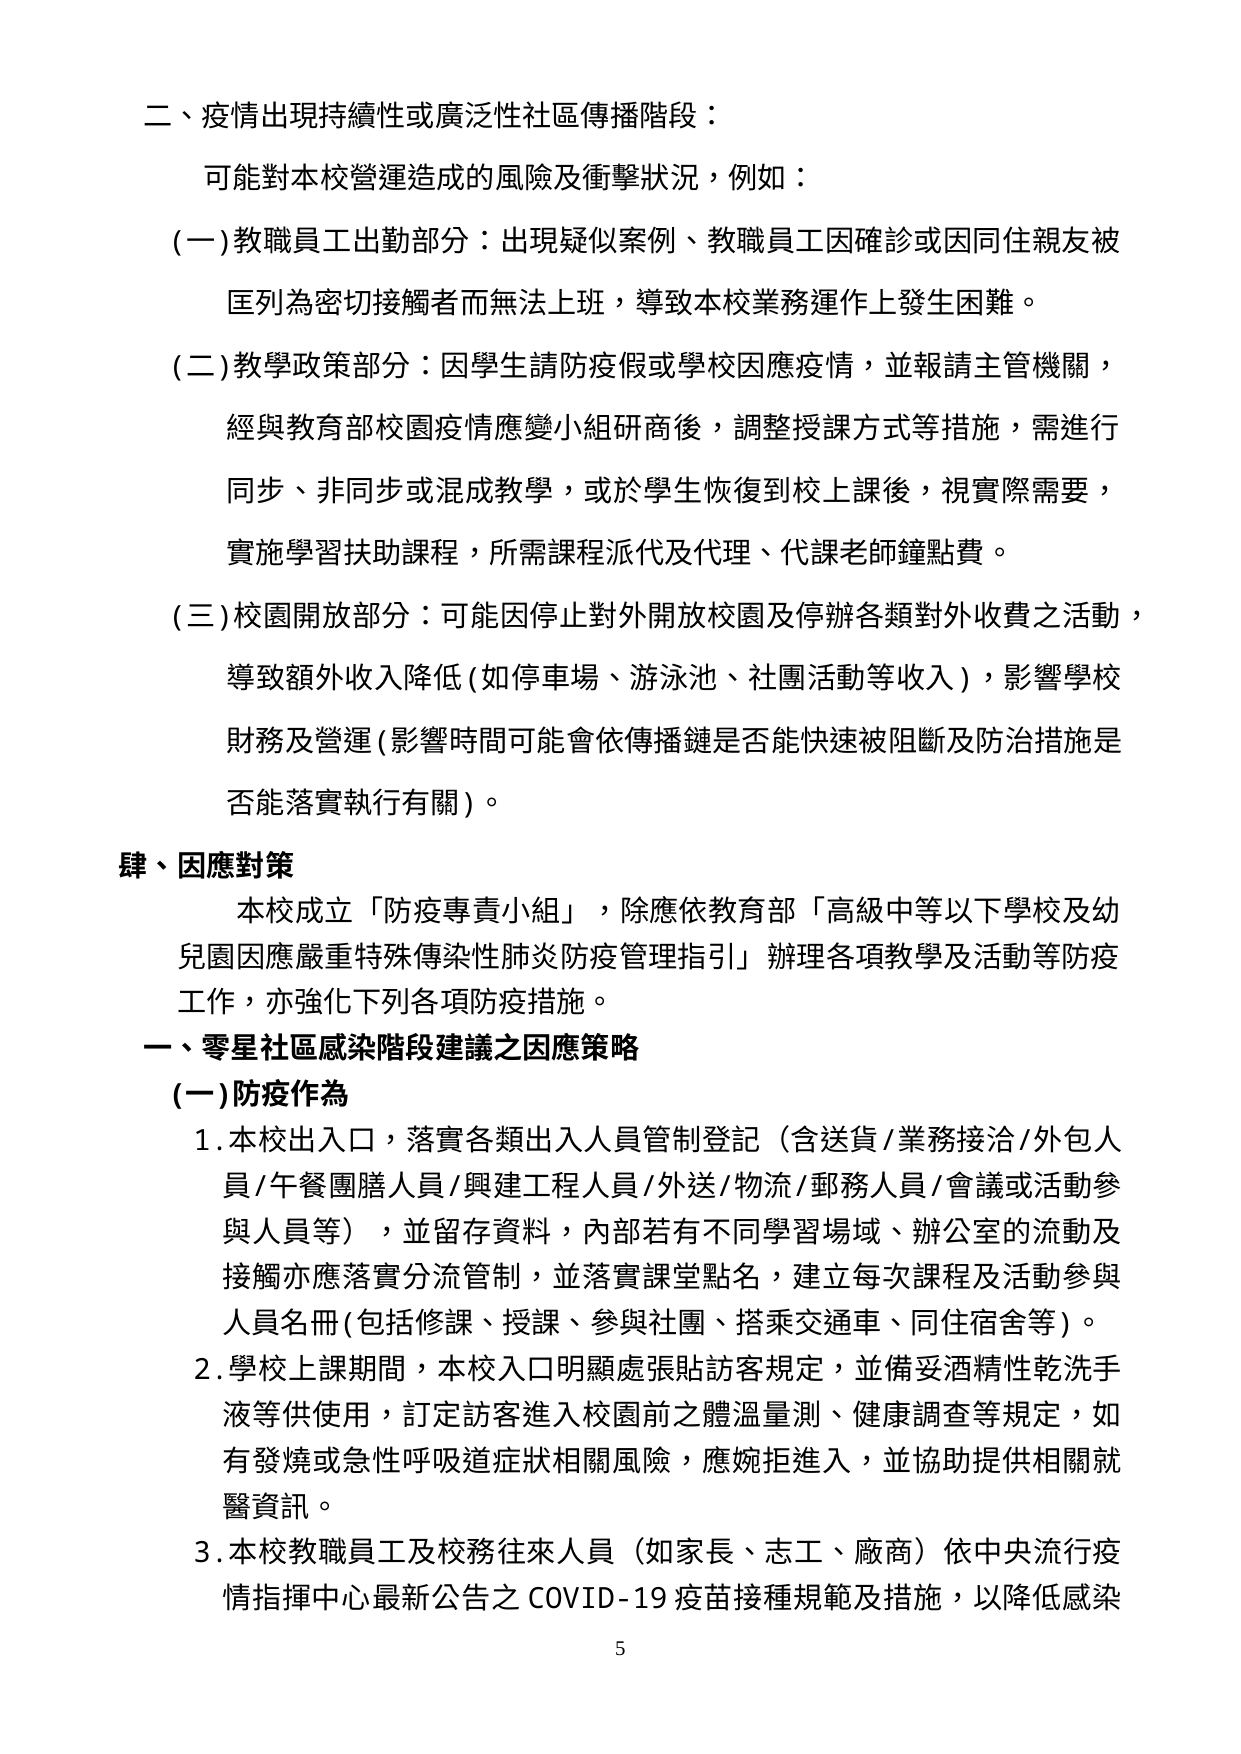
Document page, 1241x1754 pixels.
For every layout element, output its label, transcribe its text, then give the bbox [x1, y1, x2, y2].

text 一、零星社區感染階段建議之因應策略 [143, 1022, 1122, 1068]
text 2.學校上課期間，本校入口明顯處張貼訪客規定，並備妥酒精性乾洗手液等供使用，訂定訪客進入校園前之體溫量測、健康調查等規定，如有發燒或急性呼吸道症狀相關風險，應婉拒進入，並協助提供相關就醫資訊。 [193, 1343, 1122, 1526]
text (一)防疫作為 [168, 1068, 1122, 1114]
text 1.本校出入口，落實各類出入人員管制登記（含送貨/業務接洽/外包人員/午餐團膳人員/興建工程人員/外送/物流/郵務人員/會議或活動參與人員等），並留存資料，內部若有不同學習場域、辦公室的流動及接觸亦應落實分流管制，並落實課堂點名，建立每次課程及活動參與人員名冊(包括修課、授課、參與社團、搭乘交通車、同住宿舍等)。 [193, 1114, 1122, 1343]
text (三)校園開放部分：可能因停止對外開放校園及停辦各類對外收費之活動，導致額外收入降低(如停車場、游泳池、社團活動等收入)，影響學校財務及營運(影響時間可能會依傳播鏈是否能快速被阻斷及防治措施是否能落實執行有關)。 [168, 572, 1122, 822]
text (二)教學政策部分：因學生請防疫假或學校因應疫情，並報請主管機關，經與教育部校園疫情應變小組研商後，調整授課方式等措施，需進行同步、非同步或混成教學，或於學生恢復到校上課後，視實際需要，實施學習扶助課程，所需課程派代及代理、代課老師鐘點費。 [168, 322, 1122, 572]
text 3.本校教職員工及校務往來人員（如家長、志工、廠商）依中央流行疫情指揮中心最新公告之COVID-19疫苗接種規範及措施，以降低感染 [193, 1526, 1122, 1618]
text 本校成立「防疫專責小組」，除應依教育部「高級中等以下學校及幼兒園因應嚴重特殊傳染性肺炎防疫管理指引」辦理各項教學及活動等防疫工作，亦強化下列各項防疫措施。 [177, 884, 1122, 1022]
text (一)教職員工出勤部分：出現疑似案例、教職員工因確診或因同住親友被匡列為密切接觸者而無法上班，導致本校業務運作上發生困難。 [168, 197, 1122, 322]
list 因應對策 [118, 822, 1122, 884]
text 二、疫情出現持續性或廣泛性社區傳播階段： [143, 72, 1122, 134]
text 可能對本校營運造成的風險及衝擊狀況，例如： [168, 134, 1122, 197]
